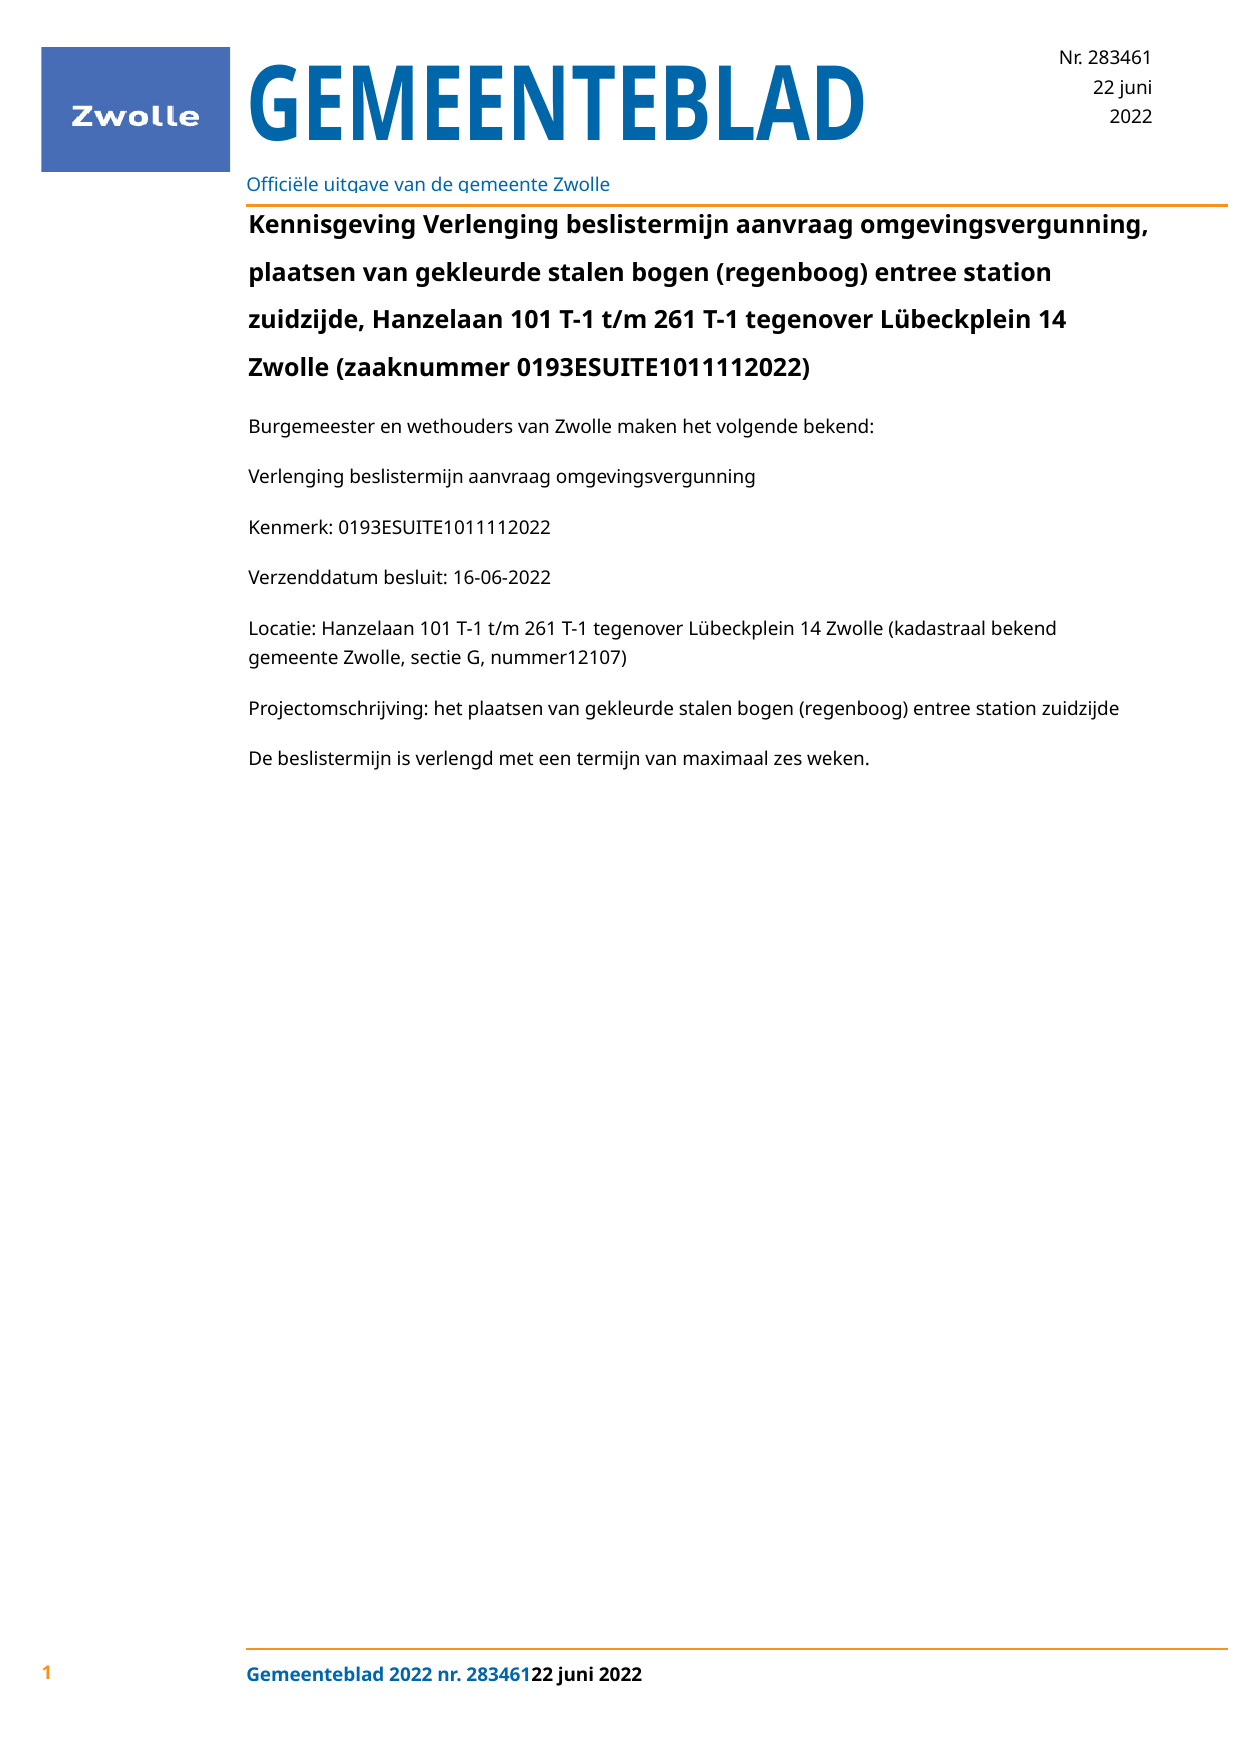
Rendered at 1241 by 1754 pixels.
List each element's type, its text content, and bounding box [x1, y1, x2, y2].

text Verzenddatum besluit: 16-06-2022 [248, 564, 1152, 590]
text Burgemeester en wethouders van Zwolle maken het volgende bekend: [248, 413, 1152, 439]
text De beslistermijn is verlengd met een termijn van maximaal zes weken. [248, 745, 1152, 771]
text Kenmerk: 0193ESUITE1011112022 [248, 514, 1152, 540]
text Locatie: Hanzelaan 101 T-1 t/m 261 T-1 tegenover Lübeckplein 14 Zwolle (kadastraal bekend gemeente Zwolle, sectie G, nummer12107) [248, 615, 1152, 670]
text Verlenging beslistermijn aanvraag omgevingsvergunning [248, 463, 1152, 489]
text Kennisgeving Verlenging beslistermijn aanvraag omgevingsvergunning, plaatsen van gekleurde stalen bogen (regenboog) entree station zuidzijde, Hanzelaan 101 T-1 t/m 261 T-1 tegenover Lübeckplein 14 Zwolle (zaaknummer 0193ESUITE1011112022) [248, 207, 1152, 384]
picture [41, 47, 231, 172]
text Projectomschrijving: het plaatsen van gekleurde stalen bogen (regenboog) entree station zuidzijde [248, 695, 1152, 721]
